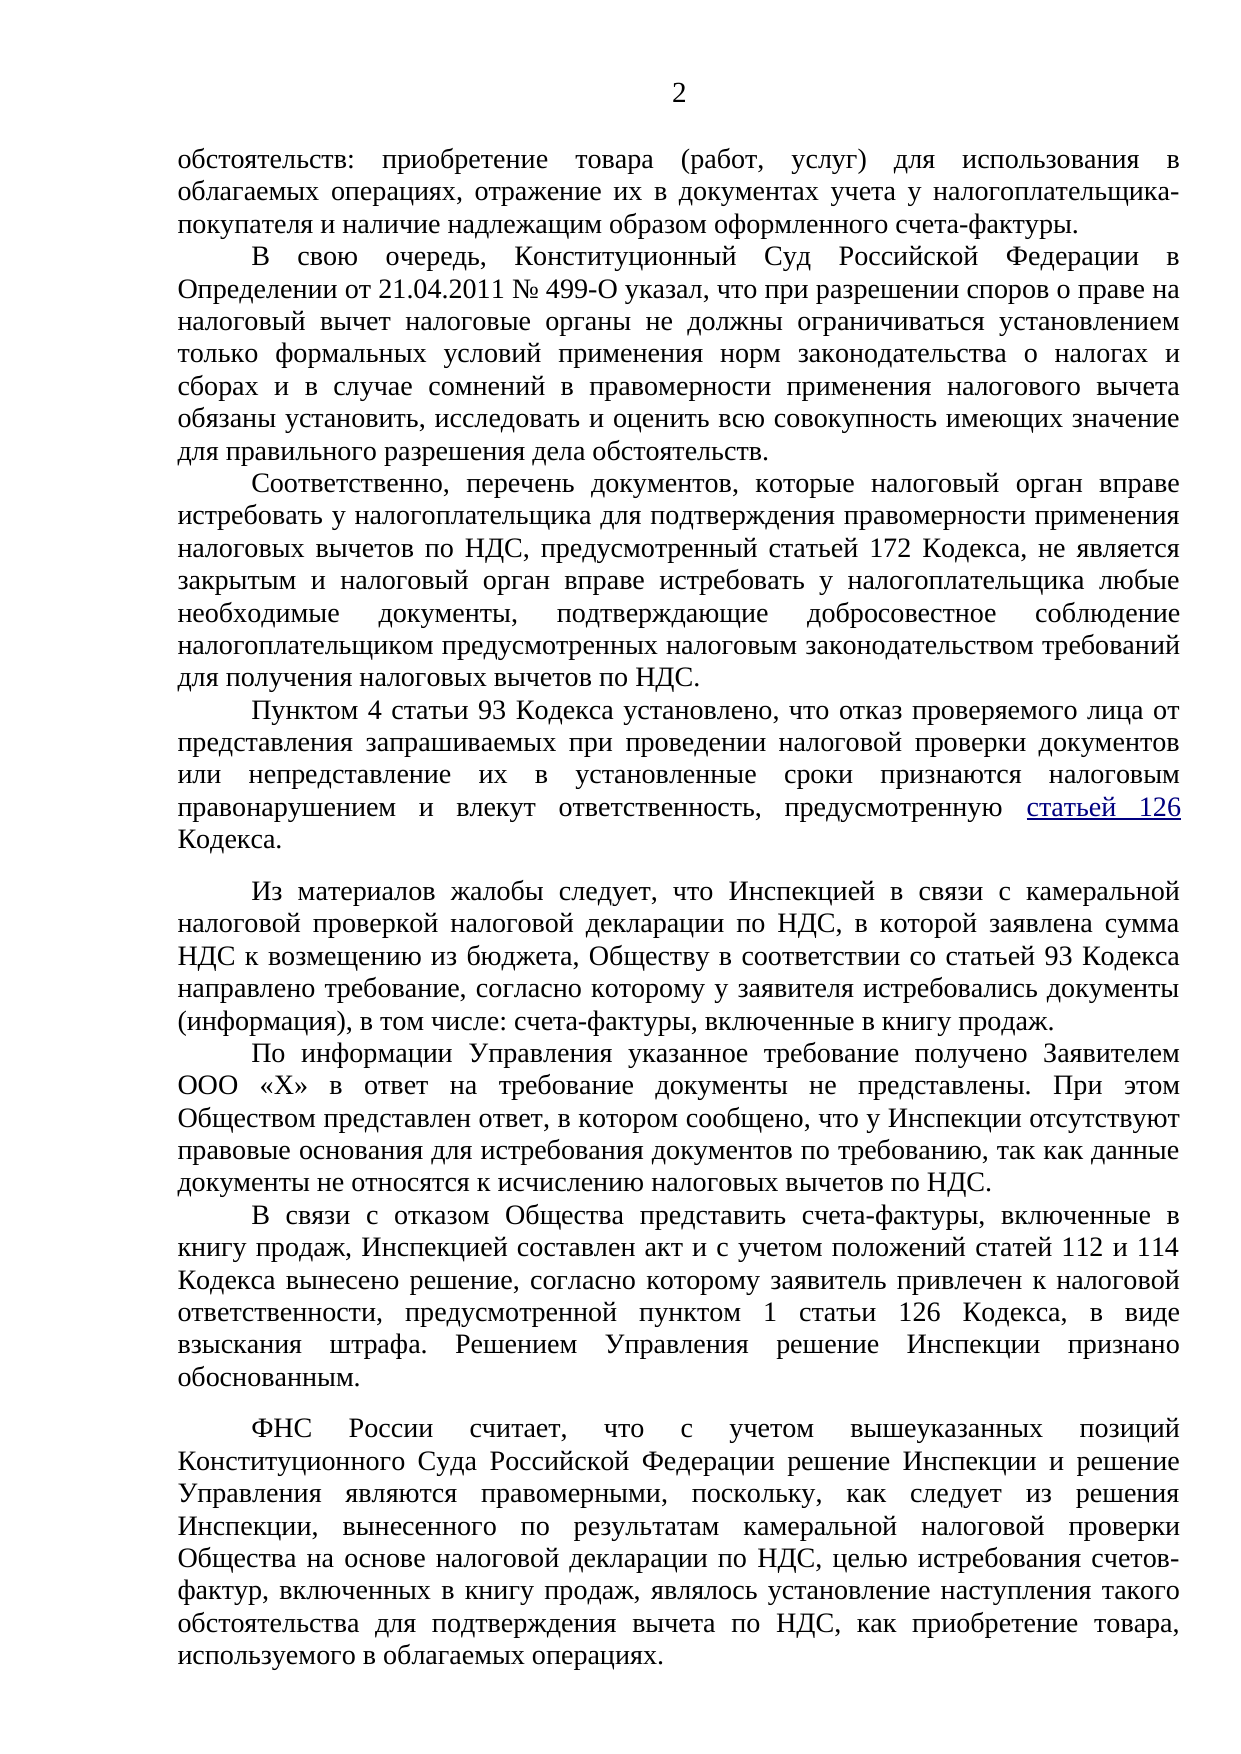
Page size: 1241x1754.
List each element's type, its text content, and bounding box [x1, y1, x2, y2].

text обстоятельств: приобретение товара (работ, услуг) для использования в облагаемых операциях, отражение их в документах учета у налогоплательщика-покупателя и наличие надлежащим образом оформленного счета-фактуры. [177, 142, 1181, 239]
text Пунктом 4 статьи 93 Кодекса установлено, что отказ проверяемого лица от представления запрашиваемых при проведении налоговой проверки документов или непредставление их в установленные сроки признаются налоговым правонарушением и влекут ответственность, предусмотренную статьей 126 Кодекса. [177, 693, 1181, 855]
text В связи с отказом Общества представить счета-фактуры, включенные в книгу продаж, Инспекцией составлен акт и с учетом положений статей 112 и 114 Кодекса вынесено решение, согласно которому заявитель привлечен к налоговой ответственности, предусмотренной пунктом 1 статьи 126 Кодекса, в виде взыскания штрафа. Решением Управления решение Инспекции признано обоснованным. [177, 1198, 1181, 1392]
text По информации Управления указанное требование получено Заявителем ООО «Х» в ответ на требование документы не представлены. При этом Обществом представлен ответ, в котором сообщено, что у Инспекции отсутствуют правовые основания для истребования документов по требованию, так как данные документы не относятся к исчислению налоговых вычетов по НДС. [177, 1036, 1181, 1198]
text Соответственно, перечень документов, которые налоговый орган вправе истребовать у налогоплательщика для подтверждения правомерности применения налоговых вычетов по НДС, предусмотренный статьей 172 Кодекса, не является закрытым и налоговый орган вправе истребовать у налогоплательщика любые необходимые документы, подтверждающие добросовестное соблюдение налогоплательщиком предусмотренных налоговым законодательством требований для получения налоговых вычетов по НДС. [177, 466, 1181, 693]
text ФНС России считает, что с учетом вышеуказанных позиций Конституционного Суда Российской Федерации решение Инспекции и решение Управления являются правомерными, поскольку, как следует из решения Инспекции, вынесенного по результатам камеральной налоговой проверки Общества на основе налоговой декларации по НДС, целью истребования счетов-фактур, включенных в книгу продаж, являлось установление наступления такого обстоятельства для подтверждения вычета по НДС, как приобретение товара, используемого в облагаемых операциях. [177, 1411, 1181, 1671]
text Из материалов жалобы следует, что Инспекцией в связи с камеральной налоговой проверкой налоговой декларации по НДС, в которой заявлена сумма НДС к возмещению из бюджета, Обществу в соответствии со статьей 93 Кодекса направлено требование, согласно которому у заявителя истребовались документы (информация), в том числе: счета-фактуры, включенные в книгу продаж. [177, 874, 1181, 1036]
text В свою очередь, Конституционный Суд Российской Федерации в Определении от 21.04.2011 № 499-О указал, что при разрешении споров о праве на налоговый вычет налоговые органы не должны ограничиваться установлением только формальных условий применения норм законодательства о налогах и сборах и в случае сомнений в правомерности применения налогового вычета обязаны установить, исследовать и оценить всю совокупность имеющих значение для правильного разрешения дела обстоятельств. [177, 239, 1181, 466]
